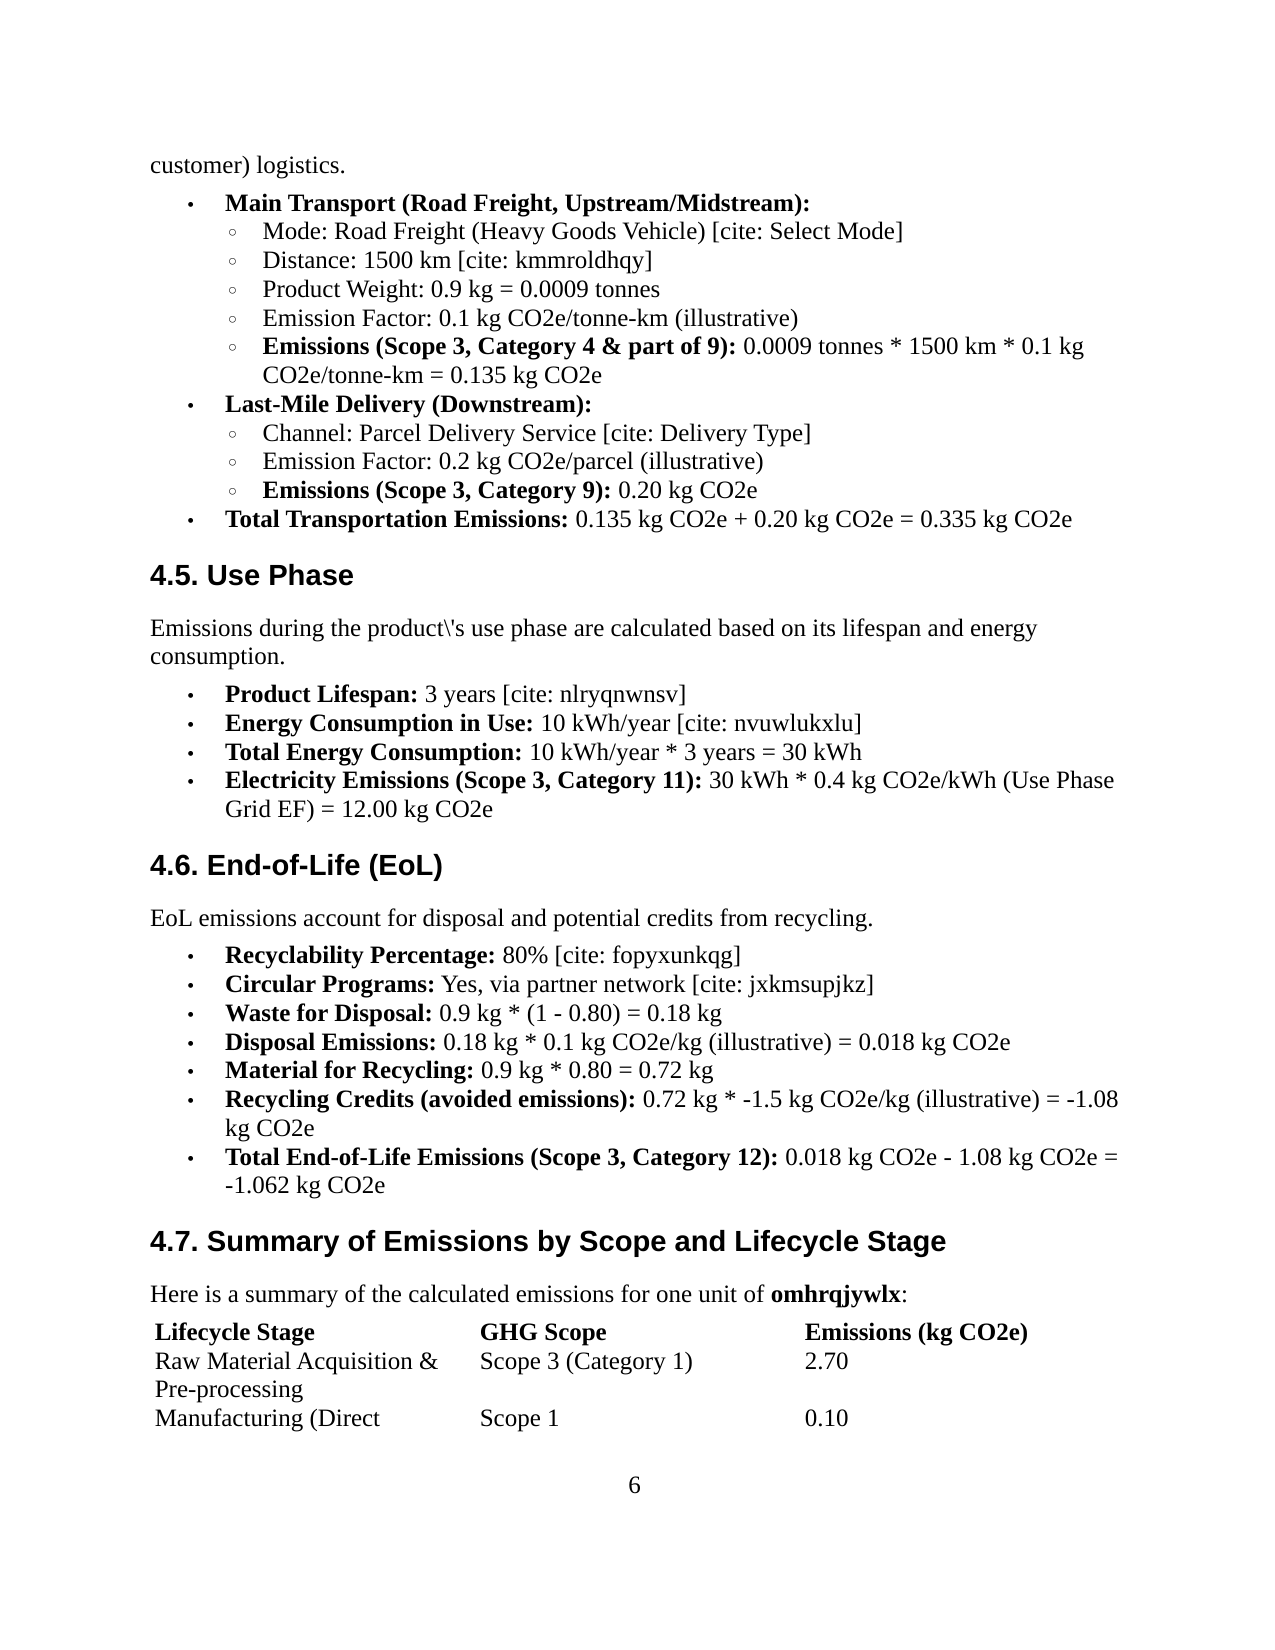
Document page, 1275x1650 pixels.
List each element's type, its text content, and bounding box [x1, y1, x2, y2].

table_cell Manufacturing (Direct [150, 1403, 475, 1432]
text EoL emissions account for disposal and potential credits from recycling. [150, 903, 1125, 932]
list Distance: 1500 km [cite: kmmroldhqy] [225, 245, 1125, 274]
list Main Transport (Road Freight, Upstream/Midstream): [187, 188, 1125, 216]
list Circular Programs: Yes, via partner network [cite: jxkmsupjkz] [187, 969, 1125, 998]
list Total Energy Consumption: 10 kWh/year * 3 years = 30 kWh [187, 737, 1125, 765]
list Mode: Road Freight (Heavy Goods Vehicle) [cite: Select Mode] [225, 216, 1125, 245]
list Electricity Emissions (Scope 3, Category 11): 30 kWh * 0.4 kg CO2e/kWh (Use Phase Grid EF) = 12.00 kg CO2e [187, 765, 1125, 823]
list Emission Factor: 0.1 kg CO2e/tonne-km (illustrative) [225, 303, 1125, 331]
list Total Transportation Emissions: 0.135 kg CO2e + 0.20 kg CO2e = 0.335 kg CO2e [187, 504, 1125, 533]
list Last-Mile Delivery (Downstream): [187, 389, 1125, 418]
list Emissions (Scope 3, Category 4 & part of 9): 0.0009 tonnes * 1500 km * 0.1 kg CO2e/tonne-km = 0.135 kg CO2e [225, 331, 1125, 389]
subtitle 4.6. End-of-Life (EoL) [150, 848, 1125, 881]
table_cell Scope 1 [475, 1403, 800, 1432]
list Product Weight: 0.9 kg = 0.0009 tonnes [225, 274, 1125, 303]
list Product Lifespan: 3 years [cite: nlryqnwnsv] [187, 679, 1125, 708]
table_header Lifecycle Stage [150, 1317, 475, 1346]
list Total End-of-Life Emissions (Scope 3, Category 12): 0.018 kg CO2e - 1.08 kg CO2e = -1.062 kg CO2e [187, 1142, 1125, 1199]
table_header Emissions (kg CO2e) [800, 1317, 1125, 1346]
list Emissions (Scope 3, Category 9): 0.20 kg CO2e [225, 475, 1125, 504]
list Recyclability Percentage: 80% [cite: fopyxunkqg] [187, 941, 1125, 969]
list Channel: Parcel Delivery Service [cite: Delivery Type] [225, 418, 1125, 446]
table_cell 0.10 [800, 1403, 1125, 1432]
text Emissions during the product\'s use phase are calculated based on its lifespan and energy consumption. [150, 613, 1125, 670]
table_cell Scope 3 (Category 1) [475, 1346, 800, 1403]
subtitle 4.5. Use Phase [150, 558, 1125, 591]
list Material for Recycling: 0.9 kg * 0.80 = 0.72 kg [187, 1056, 1125, 1084]
table_cell 2.70 [800, 1346, 1125, 1403]
list Emission Factor: 0.2 kg CO2e/parcel (illustrative) [225, 446, 1125, 475]
text customer) logistics. [150, 150, 1125, 179]
list Disposal Emissions: 0.18 kg * 0.1 kg CO2e/kg (illustrative) = 0.018 kg CO2e [187, 1027, 1125, 1056]
list Energy Consumption in Use: 10 kWh/year [cite: nvuwlukxlu] [187, 708, 1125, 737]
subtitle 4.7. Summary of Emissions by Scope and Lifecycle Stage [150, 1224, 1125, 1258]
table_cell Raw Material Acquisition & Pre-processing [150, 1346, 475, 1403]
list Waste for Disposal: 0.9 kg * (1 - 0.80) = 0.18 kg [187, 998, 1125, 1027]
table_header GHG Scope [475, 1317, 800, 1346]
text Here is a summary of the calculated emissions for one unit of omhrqjywlx: [150, 1279, 1125, 1308]
list Recycling Credits (avoided emissions): 0.72 kg * -1.5 kg CO2e/kg (illustrative) = -1.08 kg CO2e [187, 1084, 1125, 1142]
